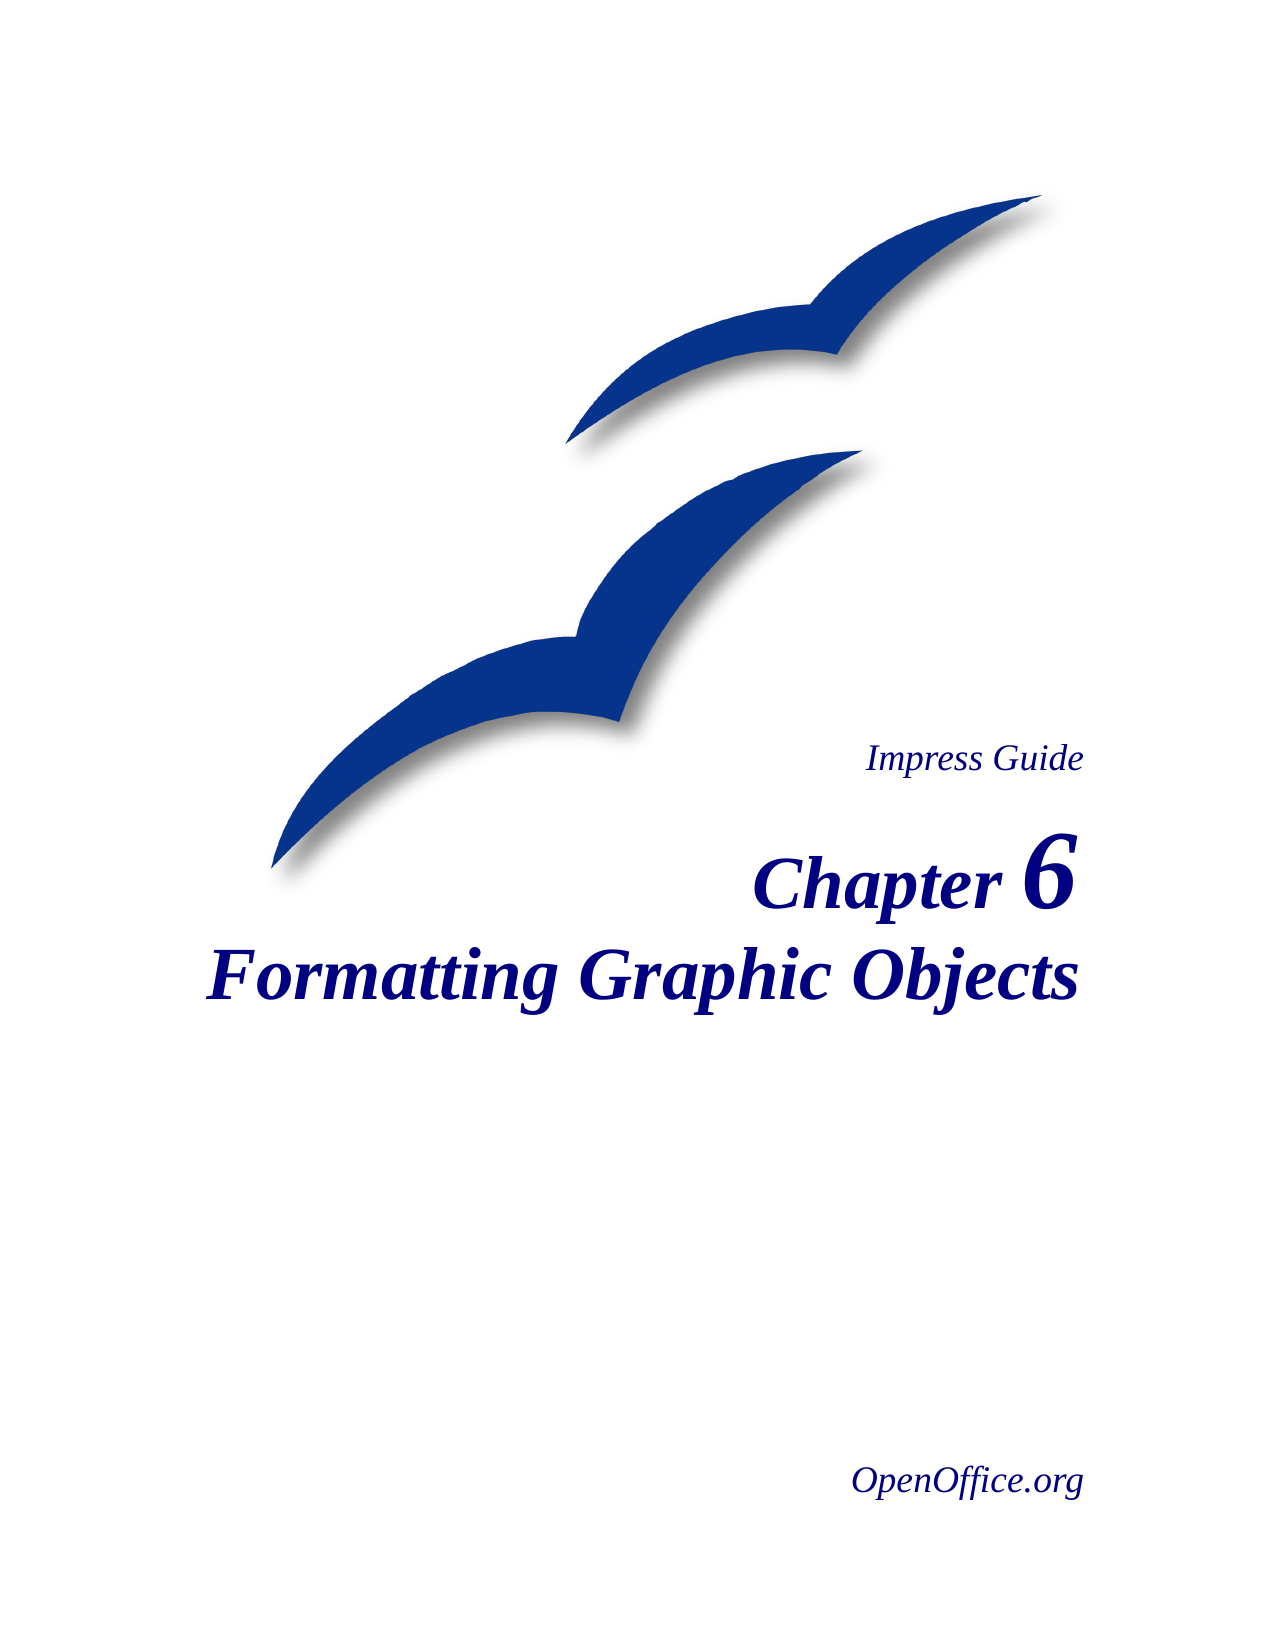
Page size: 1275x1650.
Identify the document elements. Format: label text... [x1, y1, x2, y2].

picture [893, 878, 907, 905]
subtitle Chapter 6 Formatting Graphic Objects [164, 808, 1087, 1015]
picture [256, 180, 1084, 910]
text Impress Guide [187, 737, 256, 778]
